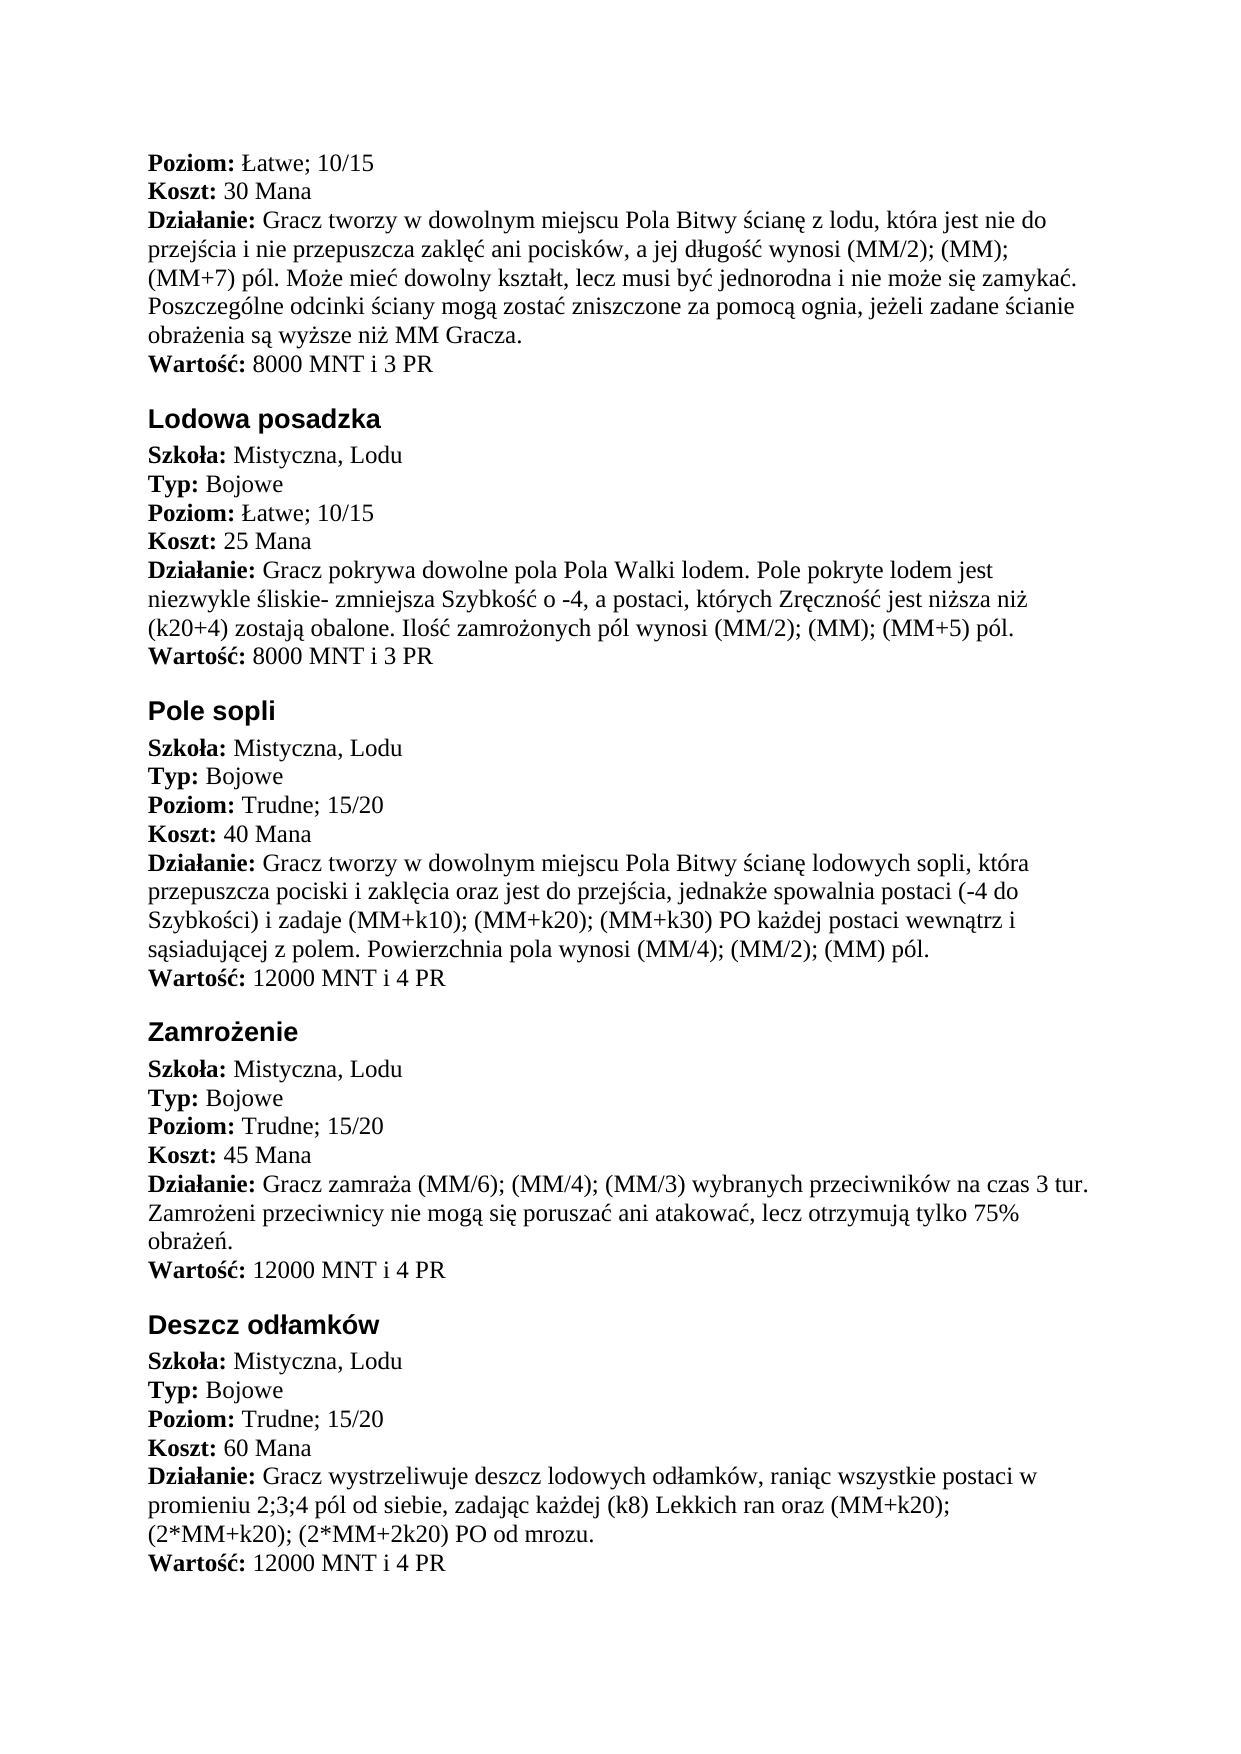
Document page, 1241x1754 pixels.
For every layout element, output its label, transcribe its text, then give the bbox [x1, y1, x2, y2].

text Poziom: Trudne; 15/20 [148, 1111, 1093, 1140]
text Szkoła: Mistyczna, Lodu [148, 733, 1093, 761]
subtitle Lodowa posadzka [148, 403, 1093, 434]
text Typ: Bojowe [148, 1083, 1093, 1111]
text Wartość: 12000 MNT i 4 PR [148, 1548, 1093, 1576]
text Działanie: Gracz zamraża (MM/6); (MM/4); (MM/3) wybranych przeciwników na czas 3 tur. Zamrożeni przeciwnicy nie mogą się poruszać ani atakować, lecz otrzymują tylko 75% obrażeń. [148, 1169, 1093, 1255]
text Szkoła: Mistyczna, Lodu [148, 1346, 1093, 1375]
text Działanie: Gracz tworzy w dowolnym miejscu Pola Bitwy ścianę lodowych sopli, która przepuszcza pociski i zaklęcia oraz jest do przejścia, jednakże spowalnia postaci (-4 do Szybkości) i zadaje (MM+k10); (MM+k20); (MM+k30) PO każdej postaci wewnątrz i sąsiadującej z polem. Powierzchnia pola wynosi (MM/4); (MM/2); (MM) pól. [148, 848, 1093, 963]
text Koszt: 30 Mana [148, 176, 1093, 205]
text Koszt: 25 Mana [148, 526, 1093, 555]
subtitle Pole sopli [148, 695, 1093, 726]
text Koszt: 60 Mana [148, 1433, 1093, 1461]
subtitle Deszcz odłamków [148, 1309, 1093, 1340]
subtitle Zamrożenie [148, 1016, 1093, 1048]
text Szkoła: Mistyczna, Lodu [148, 440, 1093, 469]
text Koszt: 40 Mana [148, 819, 1093, 848]
text Poziom: Łatwe; 10/15 [148, 148, 1093, 176]
text Typ: Bojowe [148, 469, 1093, 498]
text Koszt: 45 Mana [148, 1140, 1093, 1169]
text Szkoła: Mistyczna, Lodu [148, 1054, 1093, 1083]
text Wartość: 12000 MNT i 4 PR [148, 963, 1093, 991]
text Poziom: Trudne; 15/20 [148, 790, 1093, 819]
text Poziom: Trudne; 15/20 [148, 1404, 1093, 1433]
text Poziom: Łatwe; 10/15 [148, 498, 1093, 526]
text Działanie: Gracz pokrywa dowolne pola Pola Walki lodem. Pole pokryte lodem jest niezwykle śliskie- zmniejsza Szybkość o -4, a postaci, których Zręczność jest niższa niż (k20+4) zostają obalone. Ilość zamrożonych pól wynosi (MM/2); (MM); (MM+5) pól. [148, 555, 1093, 641]
text Wartość: 12000 MNT i 4 PR [148, 1255, 1093, 1284]
text Typ: Bojowe [148, 1375, 1093, 1404]
text Wartość: 8000 MNT i 3 PR [148, 641, 1093, 670]
text Wartość: 8000 MNT i 3 PR [148, 349, 1093, 378]
text Działanie: Gracz tworzy w dowolnym miejscu Pola Bitwy ścianę z lodu, która jest nie do przejścia i nie przepuszcza zaklęć ani pocisków, a jej długość wynosi (MM/2); (MM); (MM+7) pól. Może mieć dowolny kształt, lecz musi być jednorodna i nie może się zamykać. Poszczególne odcinki ściany mogą zostać zniszczone za pomocą ognia, jeżeli zadane ścianie obrażenia są wyższe niż MM Gracza. [148, 205, 1093, 349]
text Typ: Bojowe [148, 761, 1093, 790]
text Działanie: Gracz wystrzeliwuje deszcz lodowych odłamków, raniąc wszystkie postaci w promieniu 2;3;4 pól od siebie, zadając każdej (k8) Lekkich ran oraz (MM+k20); (2*MM+k20); (2*MM+2k20) PO od mrozu. [148, 1461, 1093, 1548]
